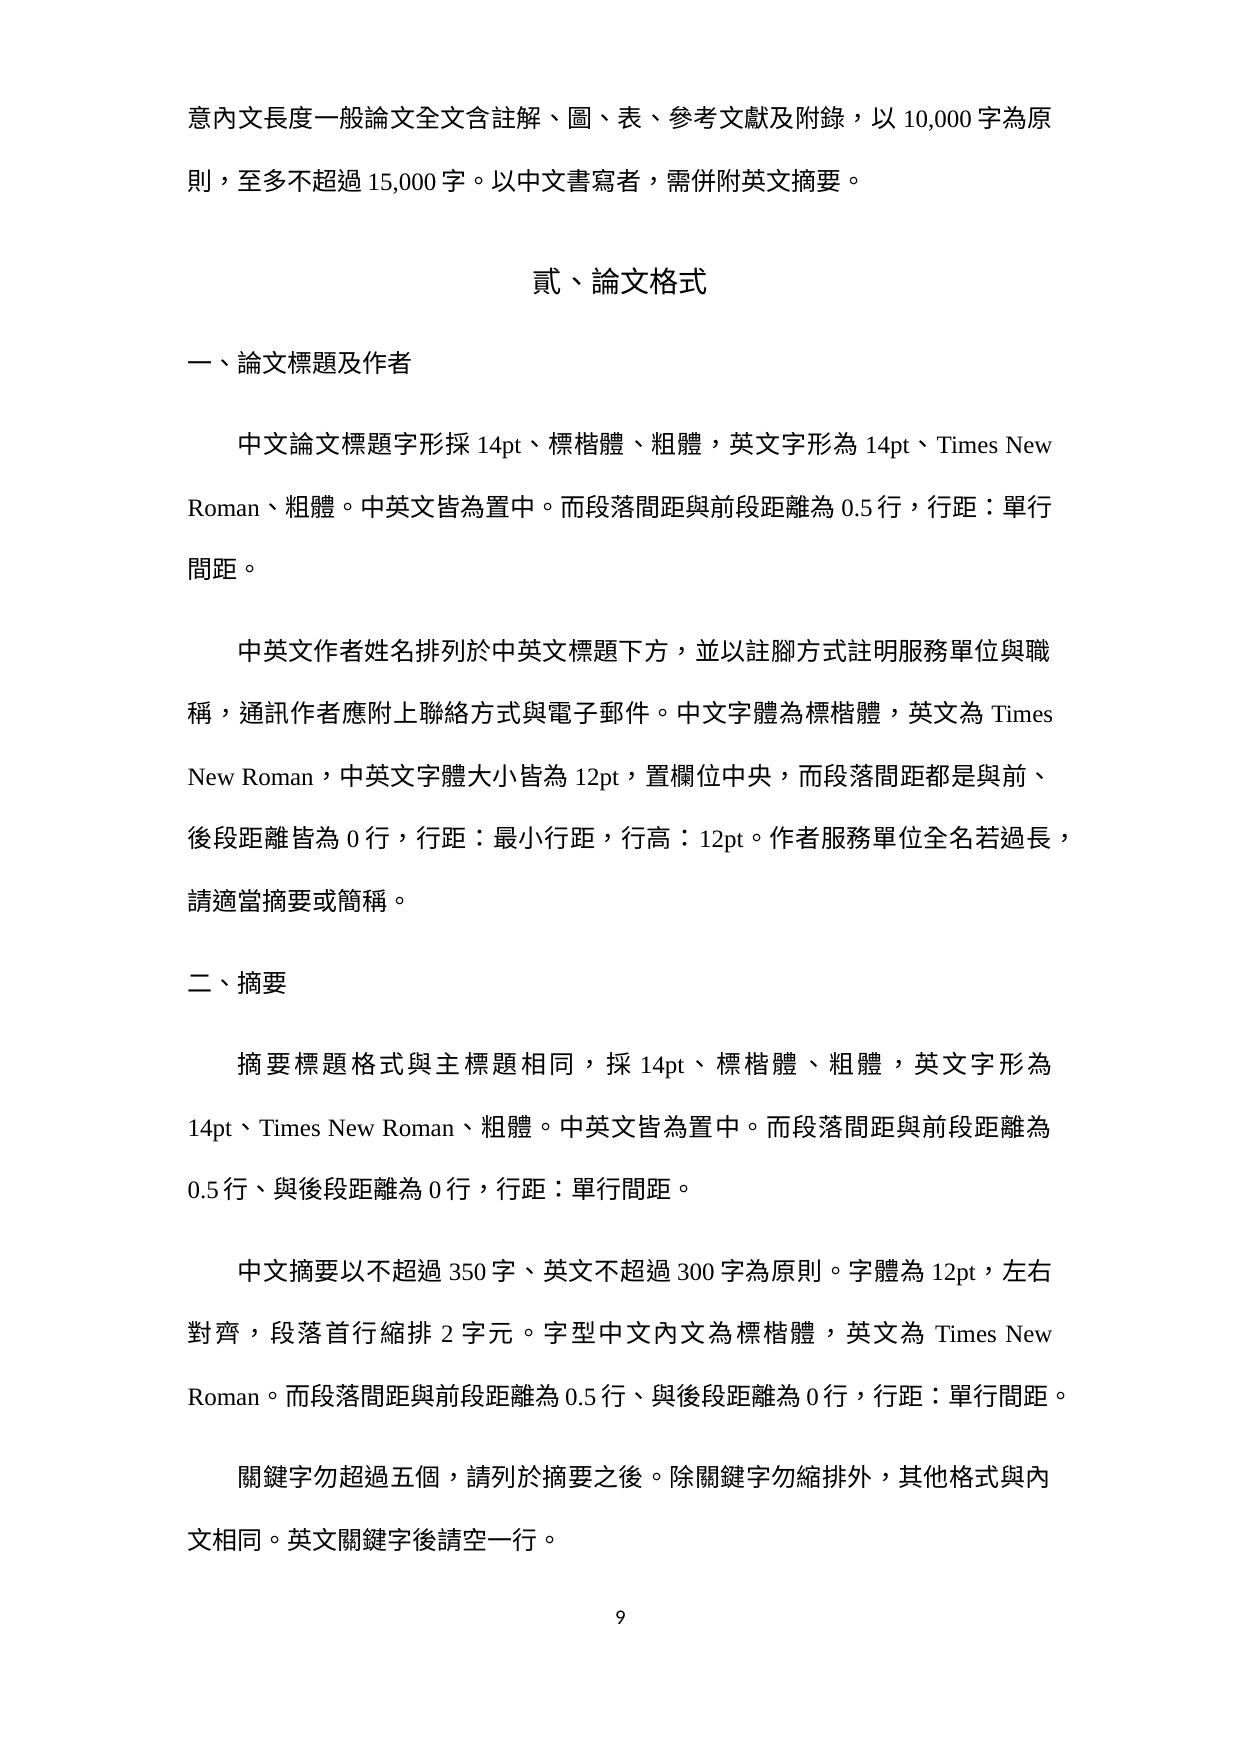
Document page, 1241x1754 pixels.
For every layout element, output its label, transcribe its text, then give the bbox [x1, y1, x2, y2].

text 中文摘要以不超過350字、英文不超過300字為原則。字體為12pt，左右對齊，段落首行縮排2字元。字型中文內文為標楷體，英文為Times New Roman。而段落間距與前段距離為0.5行、與後段距離為0行，行距：單行間距。 [187, 1228, 1053, 1415]
text 中英文作者姓名排列於中英文標題下方，並以註腳方式註明服務單位與職稱，通訊作者應附上聯絡方式與電子郵件。中文字體為標楷體，英文為Times New Roman，中英文字體大小皆為12pt，置欄位中央，而段落間距都是與前、後段距離皆為0行，行距：最小行距，行高：12pt。作者服務單位全名若過長，請適當摘要或簡稱。 [187, 608, 1053, 920]
text 關鍵字勿超過五個，請列於摘要之後。除關鍵字勿縮排外，其他格式與內文相同。英文關鍵字後請空一行。 [187, 1434, 1053, 1559]
text 二、摘要 [187, 939, 1053, 1002]
text 摘要標題格式與主標題相同，採14pt、標楷體、粗體，英文字形為14pt、Times New Roman、粗體。中英文皆為置中。而段落間距與前段距離為0.5行、與後段距離為0行，行距：單行間距。 [187, 1021, 1053, 1208]
text 貳、論文格式 [187, 238, 1053, 301]
text 意內文長度一般論文全文含註解、圖、表、參考文獻及附錄，以10,000字為原則，至多不超過15,000字。以中文書寫者，需併附英文摘要。 [187, 75, 1053, 200]
text 一、論文標題及作者 [187, 320, 1053, 382]
text 中文論文標題字形採14pt、標楷體、粗體，英文字形為14pt、Times New Roman、粗體。中英文皆為置中。而段落間距與前段距離為0.5行，行距：單行間距。 [187, 401, 1053, 589]
